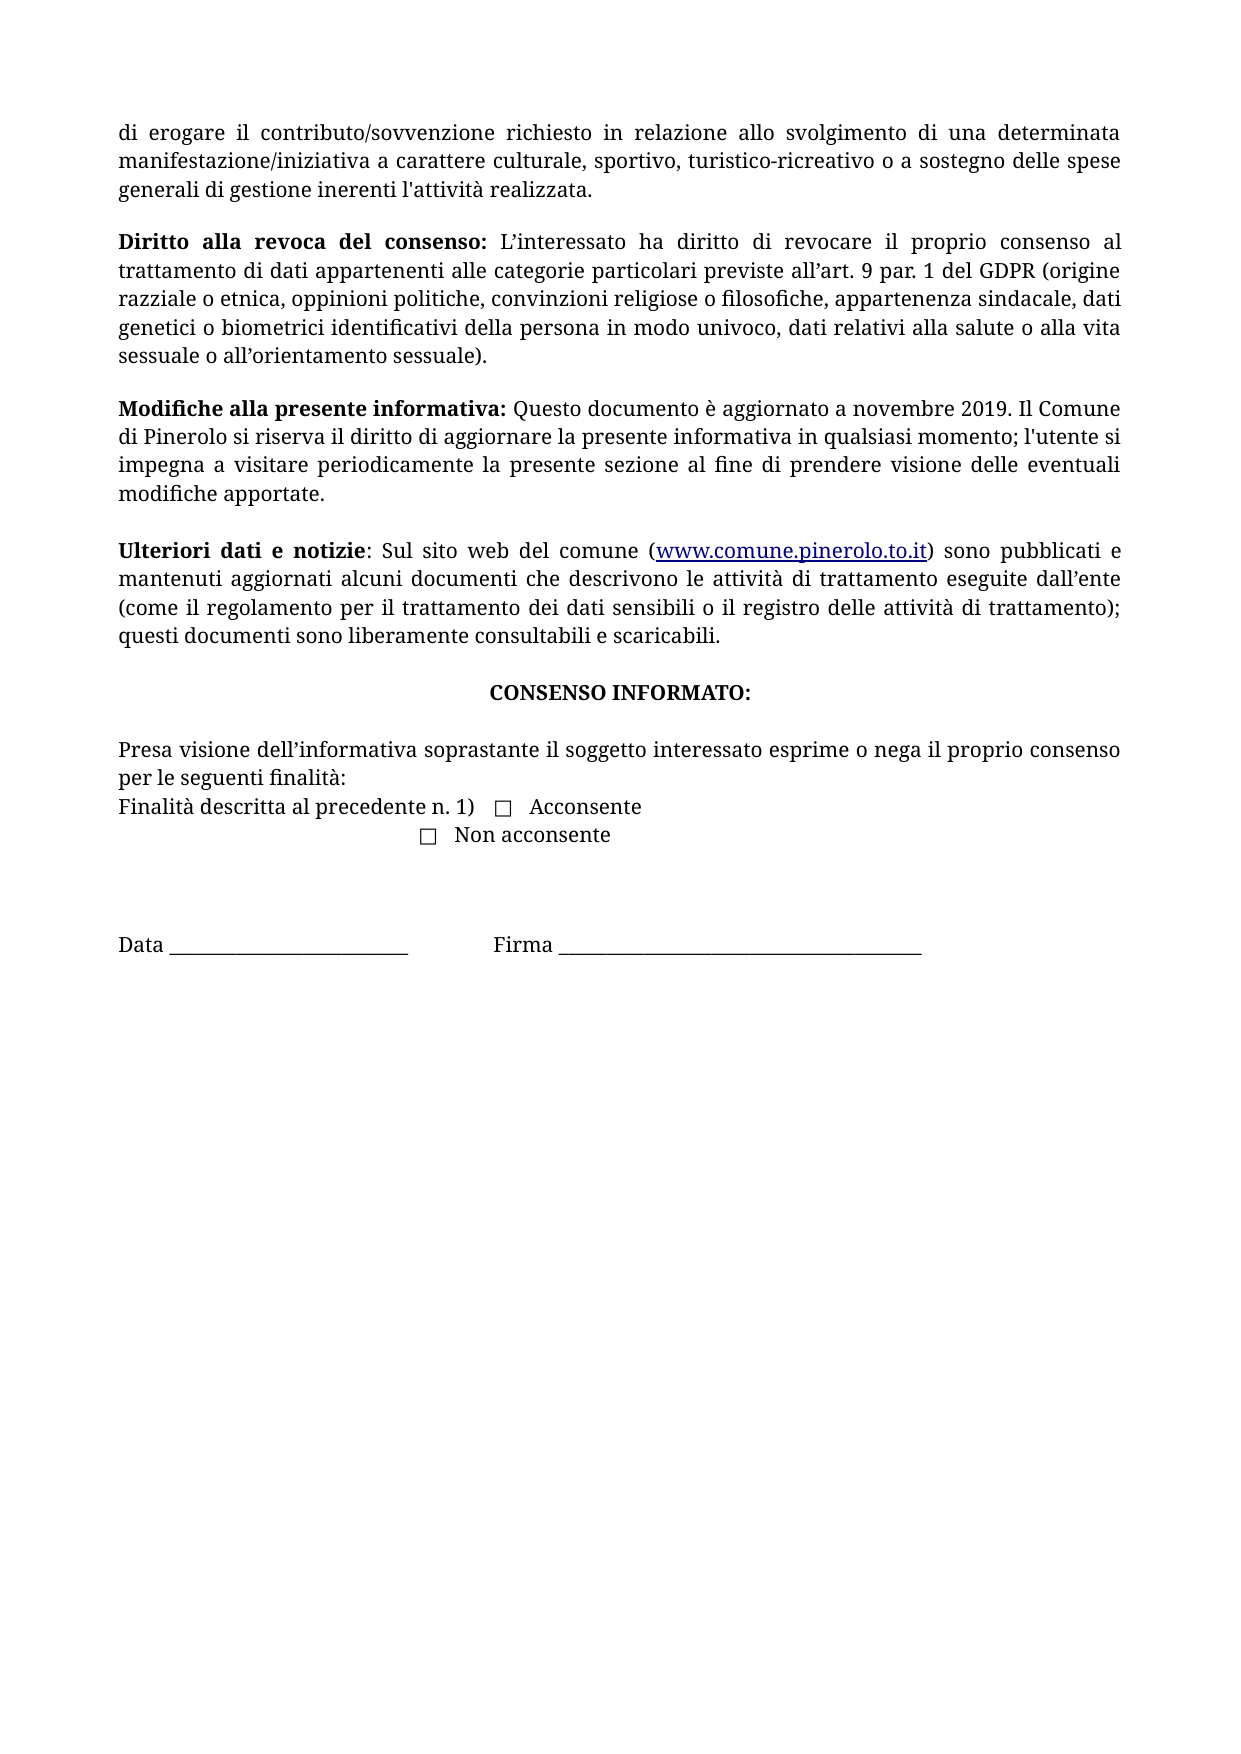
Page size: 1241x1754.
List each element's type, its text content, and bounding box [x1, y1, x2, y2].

text di erogare il contributo/sovvenzione richiesto in relazione allo svolgimento di una determinata manifestazione/iniziativa a carattere culturale, sportivo, turistico-ricreativo o a sostegno delle spese generali di gestione inerenti l'attività realizzata. [118, 118, 1122, 203]
text □ Non acconsente [118, 820, 1122, 849]
text Ulteriori dati e notizie: Sul sito web del comune (www.comune.pinerolo.to.it) sono pubblicati e mantenuti aggiornati alcuni documenti che descrivono le attività di trattamento eseguite dall’ente (come il regolamento per il trattamento dei dati sensibili o il registro delle attività di trattamento); questi documenti sono liberamente consultabili e scaricabili. [118, 536, 1122, 650]
text Presa visione dell’informativa soprastante il soggetto interessato esprime o nega il proprio consenso per le seguenti finalità: [118, 735, 1122, 792]
text Diritto alla revoca del consenso: L’interessato ha diritto di revocare il proprio consenso al trattamento di dati appartenenti alle categorie particolari previste all’art. 9 par. 1 del GDPR (origine razziale o etnica, oppinioni politiche, convinzioni religiose o filosofiche, appartenenza sindacale, dati genetici o biometrici identificativi della persona in modo univoco, dati relativi alla salute o alla vita sessuale o all’orientamento sessuale). [118, 227, 1122, 370]
text Data _________________________ Firma ______________________________________ [118, 930, 1122, 958]
text CONSENSO INFORMATO: [118, 678, 1122, 707]
text Modifiche alla presente informativa: Questo documento è aggiornato a novembre 2019. Il Comune di Pinerolo si riserva il diritto di aggiornare la presente informativa in qualsiasi momento; l'utente si impegna a visitare periodicamente la presente sezione al fine di prendere visione delle eventuali modifiche apportate. [118, 394, 1122, 507]
text Finalità descritta al precedente n. 1) □ Acconsente [118, 792, 1122, 820]
